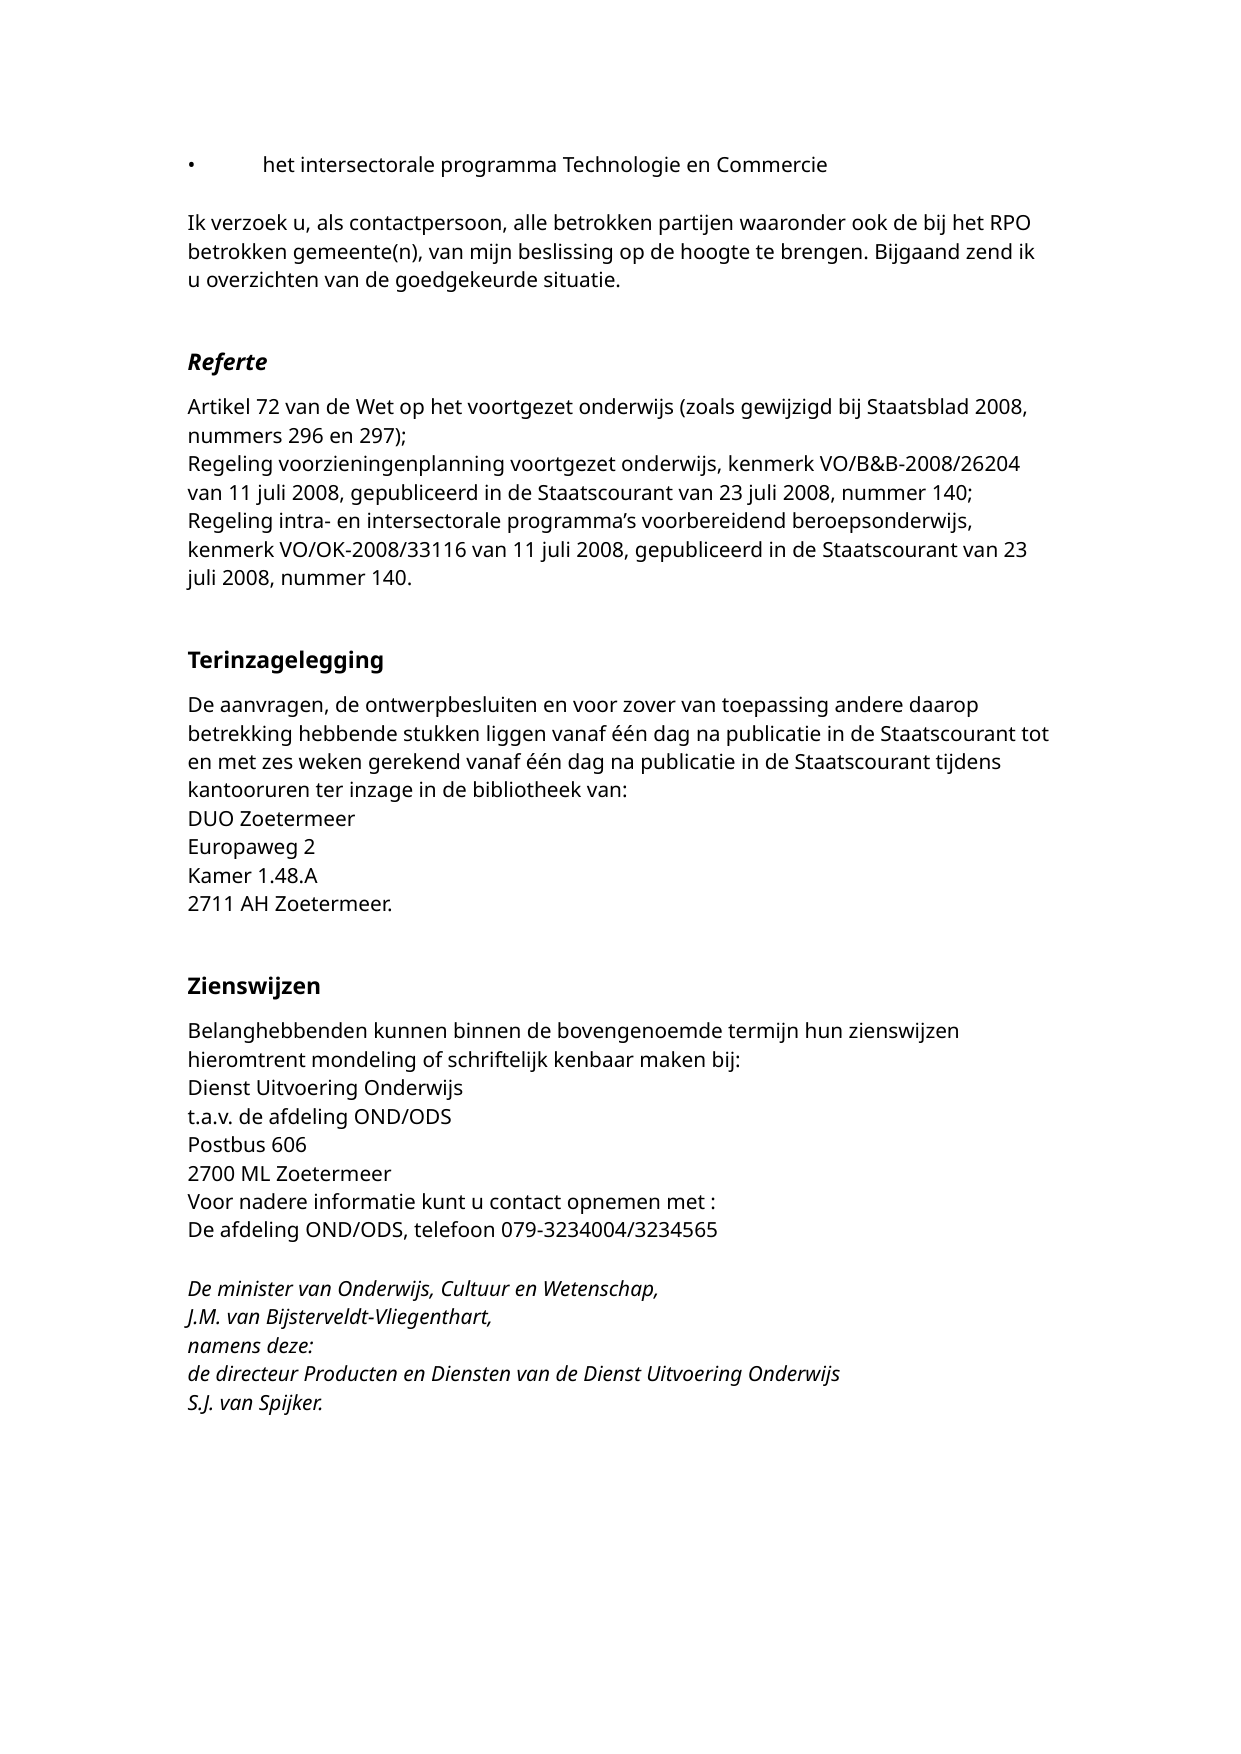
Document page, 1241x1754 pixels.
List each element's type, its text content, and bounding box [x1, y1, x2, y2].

text Europaweg 2 [187, 832, 1053, 861]
list het intersectorale programma Technologie en Commercie [187, 150, 1053, 178]
text Voor nadere informatie kunt u contact opnemen met : [187, 1187, 1053, 1216]
text Regeling voorzieningenplanning voortgezet onderwijs, kenmerk VO/B&B-2008/26204 van 11 juli 2008, gepubliceerd in de Staatscourant van 23 juli 2008, nummer 140; [187, 449, 1053, 506]
text De minister van Onderwijs, Cultuur en Wetenschap, [187, 1274, 1053, 1302]
subtitle Referte [187, 346, 1053, 377]
subtitle Zienswijzen [187, 970, 1053, 1002]
text 2700 ML Zoetermeer [187, 1159, 1053, 1187]
text Ik verzoek u, als contactpersoon, alle betrokken partijen waaronder ook de bij het RPO betrokken gemeente(n), van mijn beslissing op de hoogte te brengen. Bijgaand zend ik u overzichten van de goedgekeurde situatie. [187, 208, 1053, 294]
text Kamer 1.48.A [187, 861, 1053, 889]
text de directeur Producten en Diensten van de Dienst Uitvoering Onderwijs [187, 1359, 1053, 1388]
text namens deze: [187, 1331, 1053, 1359]
text De aanvragen, de ontwerpbesluiten en voor zover van toepassing andere daarop betrekking hebbende stukken liggen vanaf één dag na publicatie in de Staatscourant tot en met zes weken gerekend vanaf één dag na publicatie in de Staatscourant tijdens kantooruren ter inzage in de bibliotheek van: [187, 690, 1053, 804]
text DUO Zoetermeer [187, 804, 1053, 832]
text Postbus 606 [187, 1130, 1053, 1159]
text S.J. van Spijker. [187, 1388, 1053, 1416]
text t.a.v. de afdeling OND/ODS [187, 1102, 1053, 1130]
text Belanghebbenden kunnen binnen de bovengenoemde termijn hun zienswijzen hieromtrent mondeling of schriftelijk kenbaar maken bij: [187, 1017, 1053, 1073]
subtitle Terinzagelegging [187, 644, 1053, 675]
text J.M. van Bijsterveldt-Vliegenthart, [187, 1302, 1053, 1331]
text 2711 AH Zoetermeer. [187, 889, 1053, 918]
text De afdeling OND/ODS, telefoon 079-3234004/3234565 [187, 1216, 1053, 1244]
text Artikel 72 van de Wet op het voortgezet onderwijs (zoals gewijzigd bij Staatsblad 2008, nummers 296 en 297); [187, 392, 1053, 449]
text Dienst Uitvoering Onderwijs [187, 1073, 1053, 1102]
text Regeling intra- en intersectorale programma’s voorbereidend beroepsonderwijs, kenmerk VO/OK-2008/33116 van 11 juli 2008, gepubliceerd in de Staatscourant van 23 juli 2008, nummer 140. [187, 506, 1053, 592]
